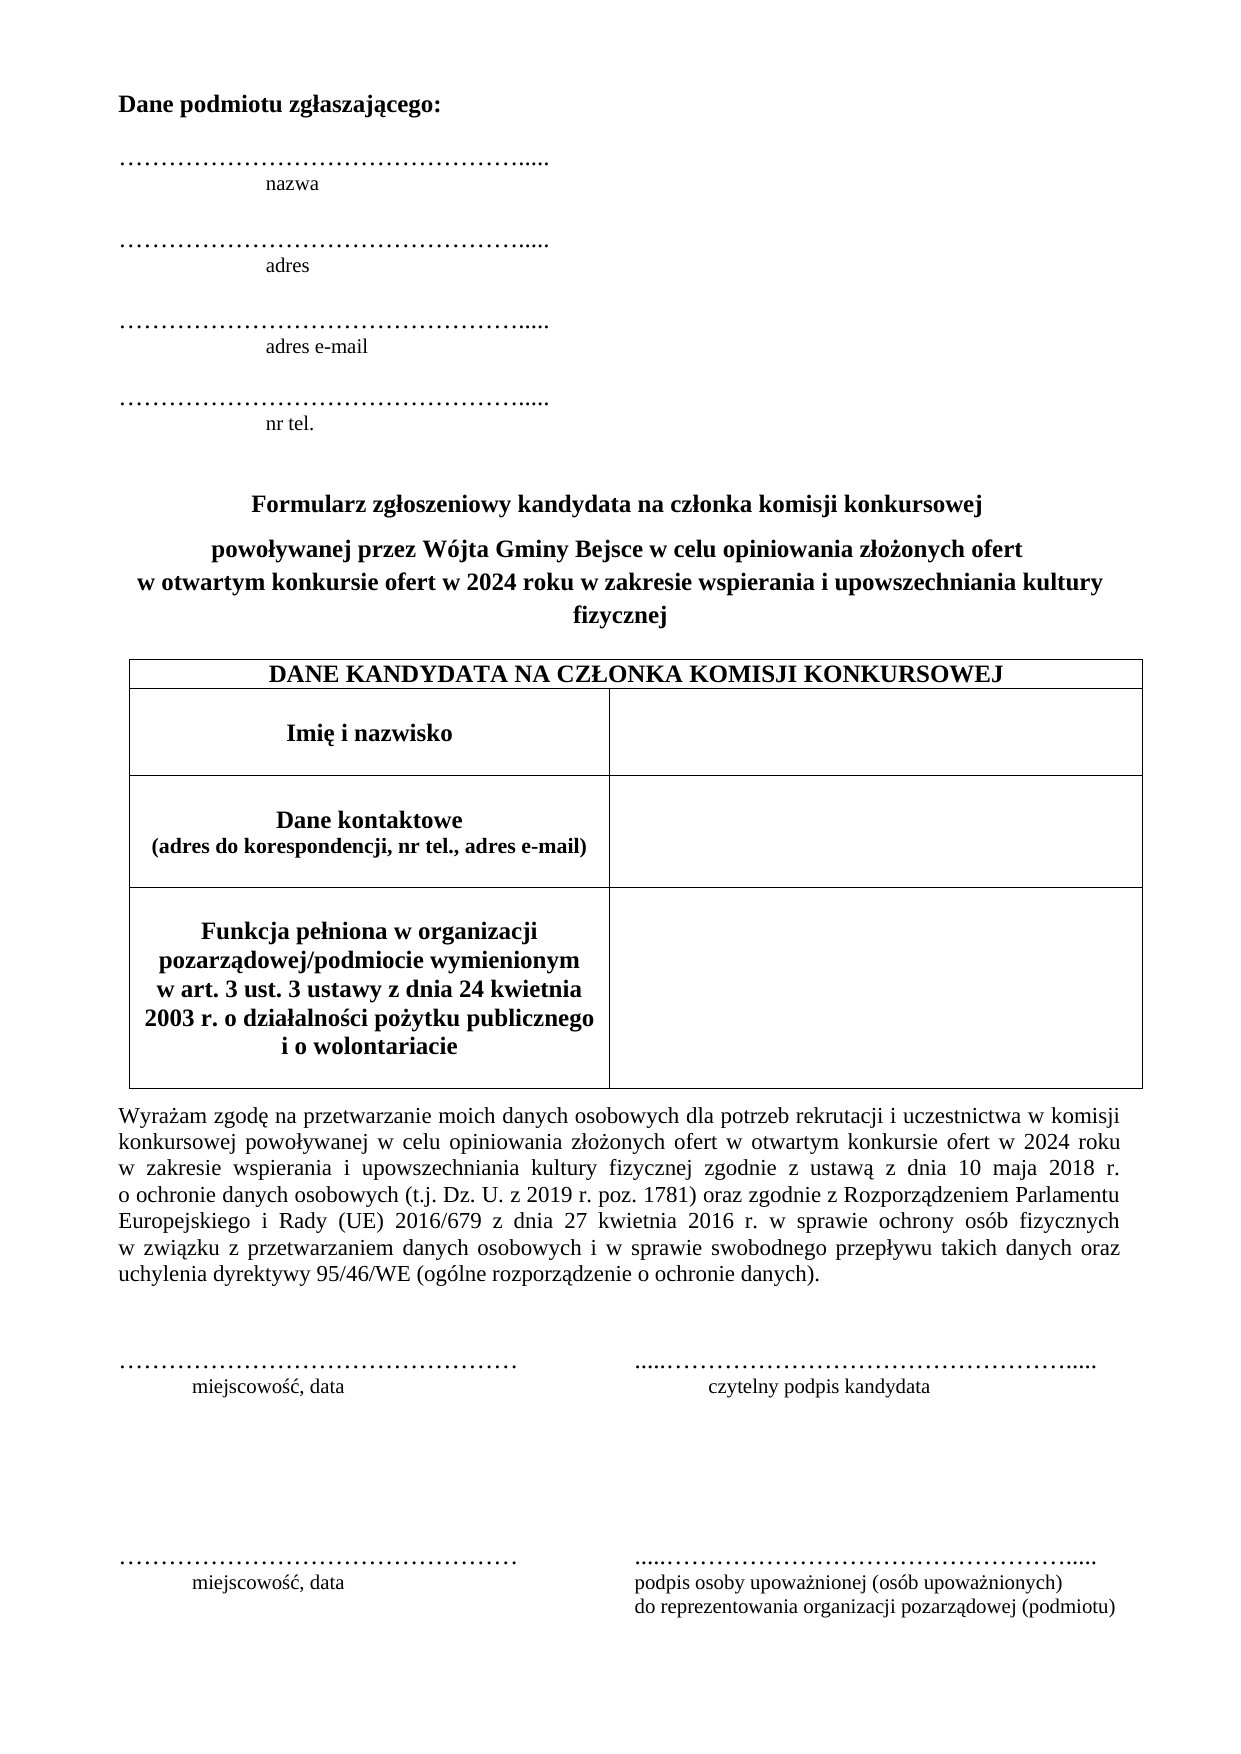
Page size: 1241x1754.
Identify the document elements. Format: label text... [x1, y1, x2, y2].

text nazwa [192, 171, 1122, 195]
text Formularz zgłoszeniowy kandydata na członka komisji konkursowej [118, 489, 1122, 518]
text …………………………………………..... [118, 142, 1122, 171]
text ………………………………………… .....…………………………………………..... [118, 1345, 1122, 1374]
text Dane podmiotu zgłaszającego: [118, 89, 1122, 117]
table_cell Funkcja pełniona w organizacji pozarządowej/podmiocie wymienionym w art. 3 ust. 3 ustawy z dnia 24 kwietnia 2003 r. o działalności pożytku publicznego i o wolontariacie [130, 888, 609, 1088]
text ………………………………………… .....…………………………………………..... [118, 1541, 1122, 1570]
text Wyrażam zgodę na przetwarzanie moich danych osobowych dla potrzeb rekrutacji i uczestnictwa w komisji konkursowej powoływanej w celu opiniowania złożonych ofert w otwartym konkursie ofert w 2024 roku w zakresie wspierania i upowszechniania kultury fizycznej zgodnie z ustawą z dnia 10 maja 2018 r. o ochronie danych osobowych (t.j. Dz. U. z 2019 r. poz. 1781) oraz zgodnie z Rozporządzeniem Parlamentu Europejskiego i Rady (UE) 2016/679 z dnia 27 kwietnia 2016 r. w sprawie ochrony osób fizycznych w związku z przetwarzaniem danych osobowych i w sprawie swobodnego przepływu takich danych oraz uchylenia dyrektywy 95/46/WE (ogólne rozporządzenie o ochronie danych). [118, 1102, 1122, 1286]
table_cell Dane kontaktowe (adres do korespondencji, nr tel., adres e-mail) [130, 776, 609, 887]
text adres e-mail [192, 334, 1122, 358]
text miejscowość, data czytelny podpis kandydata [118, 1374, 1122, 1398]
text adres [192, 253, 1122, 277]
text miejscowość, data podpis osoby upoważnionej (osób upoważnionych) do reprezentowania organizacji pozarządowej (podmiotu) [118, 1570, 1122, 1618]
table_cell Imię i nazwisko [130, 689, 609, 775]
table_cell [610, 776, 1142, 887]
text powoływanej przez Wójta Gminy Bejsce w celu opiniowania złożonych ofert w otwartym konkursie ofert w 2024 roku w zakresie wspierania i upowszechniania kultury fizycznej [118, 534, 1122, 629]
table_header DANE KANDYDATA NA CZŁONKA KOMISJI KONKURSOWEJ [130, 660, 1142, 688]
text …………………………………………..... [118, 306, 1122, 334]
text …………………………………………..... [118, 224, 1122, 253]
text nr tel. [192, 411, 1122, 435]
table_cell [610, 689, 1142, 775]
text …………………………………………..... [118, 382, 1122, 411]
table_cell [610, 888, 1142, 1088]
